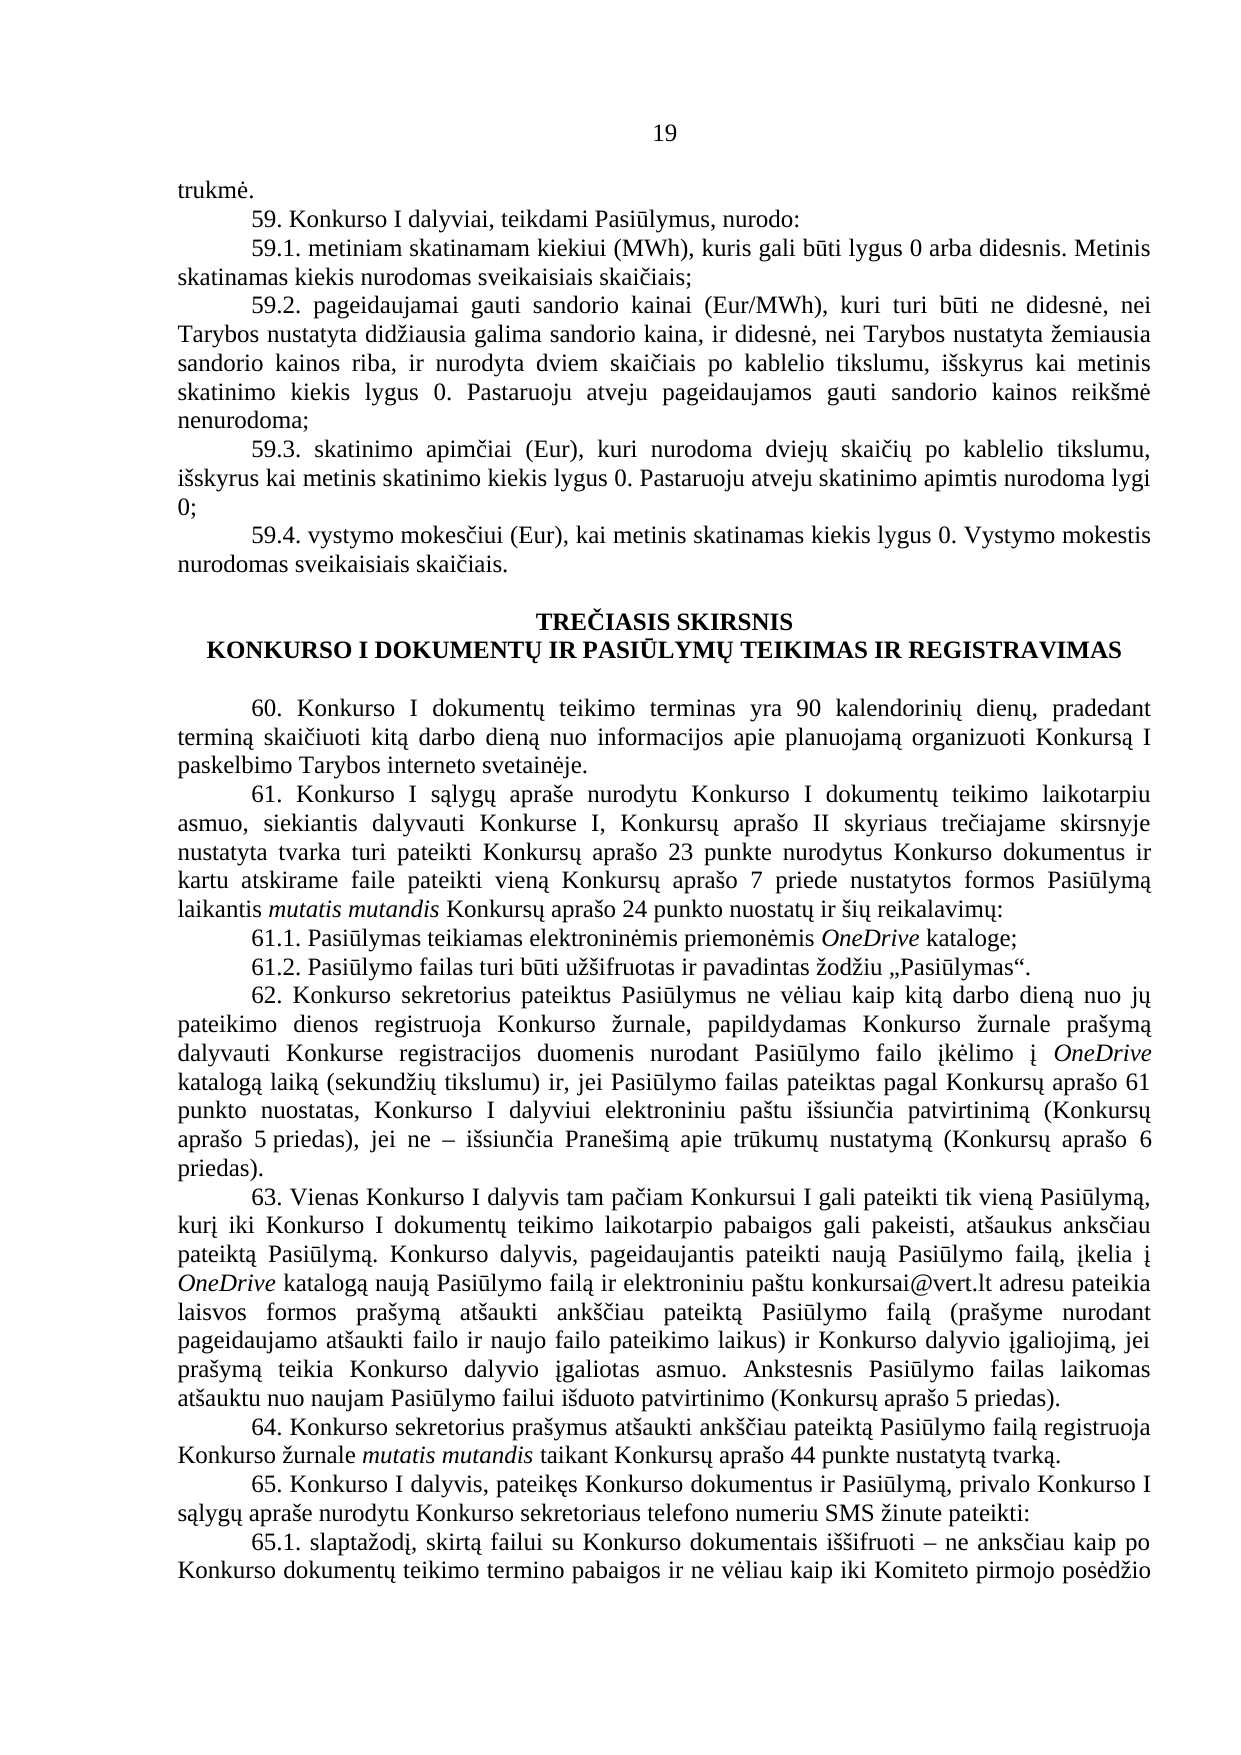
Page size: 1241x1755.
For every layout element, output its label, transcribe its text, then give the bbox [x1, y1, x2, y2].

text 63. Vienas Konkurso I dalyvis tam pačiam Konkursui I gali pateikti tik vieną Pasiūlymą, kurį iki Konkurso I dokumentų teikimo laikotarpio pabaigos gali pakeisti, atšaukus anksčiau pateiktą Pasiūlymą. Konkurso dalyvis, pageidaujantis pateikti naują Pasiūlymo failą, įkelia į OneDrive katalogą naują Pasiūlymo failą ir elektroniniu paštu konkursai@vert.lt adresu pateikia laisvos formos prašymą atšaukti ankščiau pateiktą Pasiūlymo failą (prašyme nurodant pageidaujamo atšaukti failo ir naujo failo pateikimo laikus) ir Konkurso dalyvio įgaliojimą, jei prašymą teikia Konkurso dalyvio įgaliotas asmuo. Ankstesnis Pasiūlymo failas laikomas atšauktu nuo naujam Pasiūlymo failui išduoto patvirtinimo (Konkursų aprašo 5 priedas). [177, 1182, 1152, 1412]
text 64. Konkurso sekretorius prašymus atšaukti ankščiau pateiktą Pasiūlymo failą registruoja Konkurso žurnale mutatis mutandis taikant Konkursų aprašo 44 punkte nustatytą tvarką. [177, 1412, 1152, 1469]
text 62. Konkurso sekretorius pateiktus Pasiūlymus ne vėliau kaip kitą darbo dieną nuo jų pateikimo dienos registruoja Konkurso žurnale, papildydamas Konkurso žurnale prašymą dalyvauti Konkurse registracijos duomenis nurodant Pasiūlymo failo įkėlimo į OneDrive katalogą laiką (sekundžių tikslumu) ir, jei Pasiūlymo failas pateiktas pagal Konkursų aprašo 61 punkto nuostatas, Konkurso I dalyviui elektroniniu paštu išsiunčia patvirtinimą (Konkursų aprašo 5 priedas), jei ne – išsiunčia Pranešimą apie trūkumų nustatymą (Konkursų aprašo 6 priedas). [177, 981, 1152, 1182]
text 65. Konkurso I dalyvis, pateikęs Konkurso dokumentus ir Pasiūlymą, privalo Konkurso I sąlygų apraše nurodytu Konkurso sekretoriaus telefono numeriu SMS žinute pateikti: [177, 1469, 1152, 1527]
text 59.1. metiniam skatinamam kiekiui (MWh), kuris gali būti lygus 0 arba didesnis. Metinis skatinamas kiekis nurodomas sveikaisiais skaičiais; [177, 233, 1152, 291]
text 65.1. slaptažodį, skirtą failui su Konkurso dokumentais iššifruoti – ne anksčiau kaip po Konkurso dokumentų teikimo termino pabaigos ir ne vėliau kaip iki Komiteto pirmojo posėdžio [177, 1527, 1152, 1584]
text KONKURSO I DOKUMENTŲ IR PASIŪLYMŲ TEIKIMAS IR REGISTRAVIMAS [177, 636, 1152, 664]
text trukmė. [177, 176, 1152, 204]
text 59.3. skatinimo apimčiai (Eur), kuri nurodoma dviejų skaičių po kablelio tikslumu, išskyrus kai metinis skatinimo kiekis lygus 0. Pastaruoju atveju skatinimo apimtis nurodoma lygi 0; [177, 434, 1152, 521]
text 61.2. Pasiūlymo failas turi būti užšifruotas ir pavadintas žodžiu „Pasiūlymas“. [177, 952, 1152, 981]
text 61.1. Pasiūlymas teikiamas elektroninėmis priemonėmis OneDrive kataloge; [177, 923, 1152, 952]
text TREČIASIS SKIRSNIS [177, 607, 1152, 636]
text 59. Konkurso I dalyviai, teikdami Pasiūlymus, nurodo: [177, 204, 1152, 233]
text 59.4. vystymo mokesčiui (Eur), kai metinis skatinamas kiekis lygus 0. Vystymo mokestis nurodomas sveikaisiais skaičiais. [177, 521, 1152, 578]
text 60. Konkurso I dokumentų teikimo terminas yra 90 kalendorinių dienų, pradedant terminą skaičiuoti kitą darbo dieną nuo informacijos apie planuojamą organizuoti Konkursą I paskelbimo Tarybos interneto svetainėje. [177, 693, 1152, 779]
text 61. Konkurso I sąlygų apraše nurodytu Konkurso I dokumentų teikimo laikotarpiu asmuo, siekiantis dalyvauti Konkurse I, Konkursų aprašo II skyriaus trečiajame skirsnyje nustatyta tvarka turi pateikti Konkursų aprašo 23 punkte nurodytus Konkurso dokumentus ir kartu atskirame faile pateikti vieną Konkursų aprašo 7 priede nustatytos formos Pasiūlymą laikantis mutatis mutandis Konkursų aprašo 24 punkto nuostatų ir šių reikalavimų: [177, 779, 1152, 923]
text 59.2. pageidaujamai gauti sandorio kainai (Eur/MWh), kuri turi būti ne didesnė, nei Tarybos nustatyta didžiausia galima sandorio kaina, ir didesnė, nei Tarybos nustatyta žemiausia sandorio kainos riba, ir nurodyta dviem skaičiais po kablelio tikslumu, išskyrus kai metinis skatinimo kiekis lygus 0. Pastaruoju atveju pageidaujamos gauti sandorio kainos reikšmė nenurodoma; [177, 291, 1152, 434]
